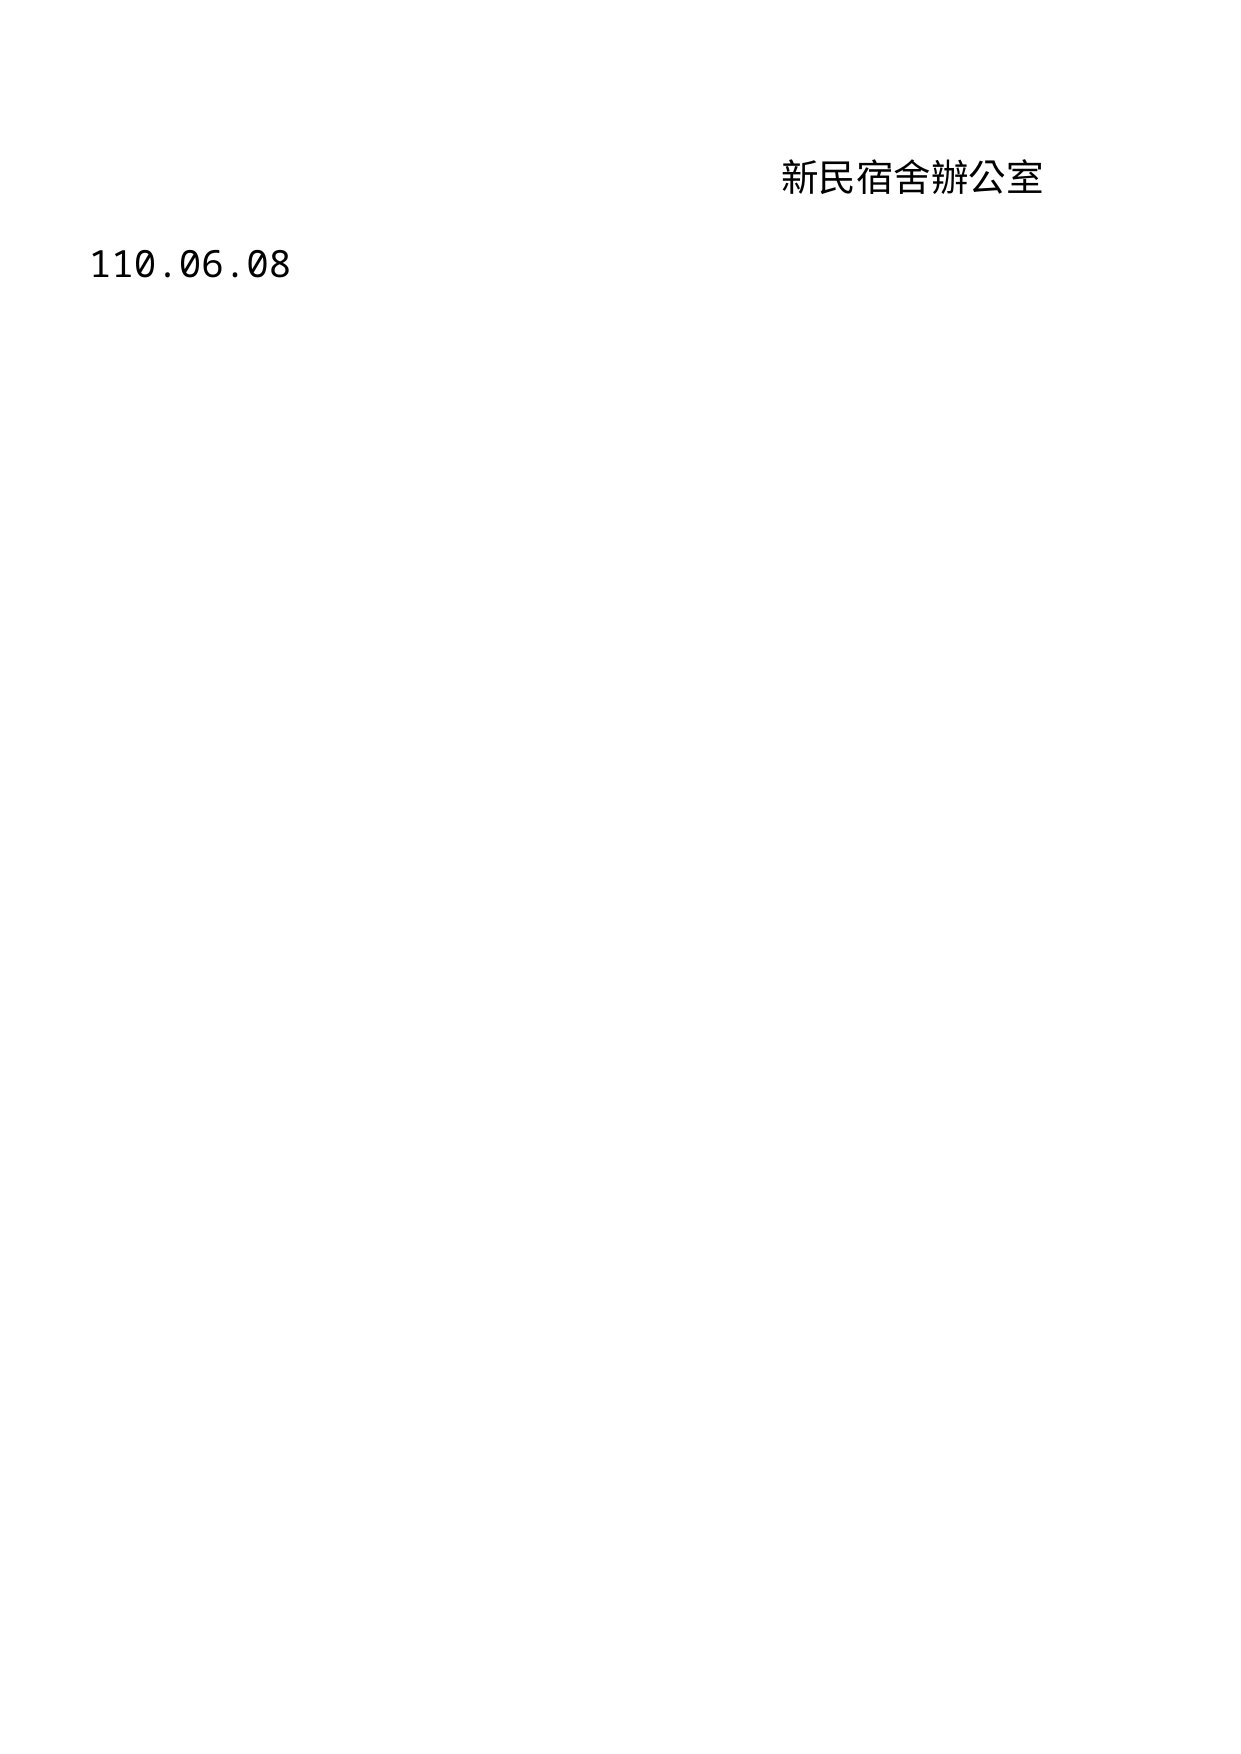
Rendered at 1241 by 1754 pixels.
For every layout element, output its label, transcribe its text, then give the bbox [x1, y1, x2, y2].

text 新民宿舍辦公室110.06.08 [89, 96, 1152, 283]
